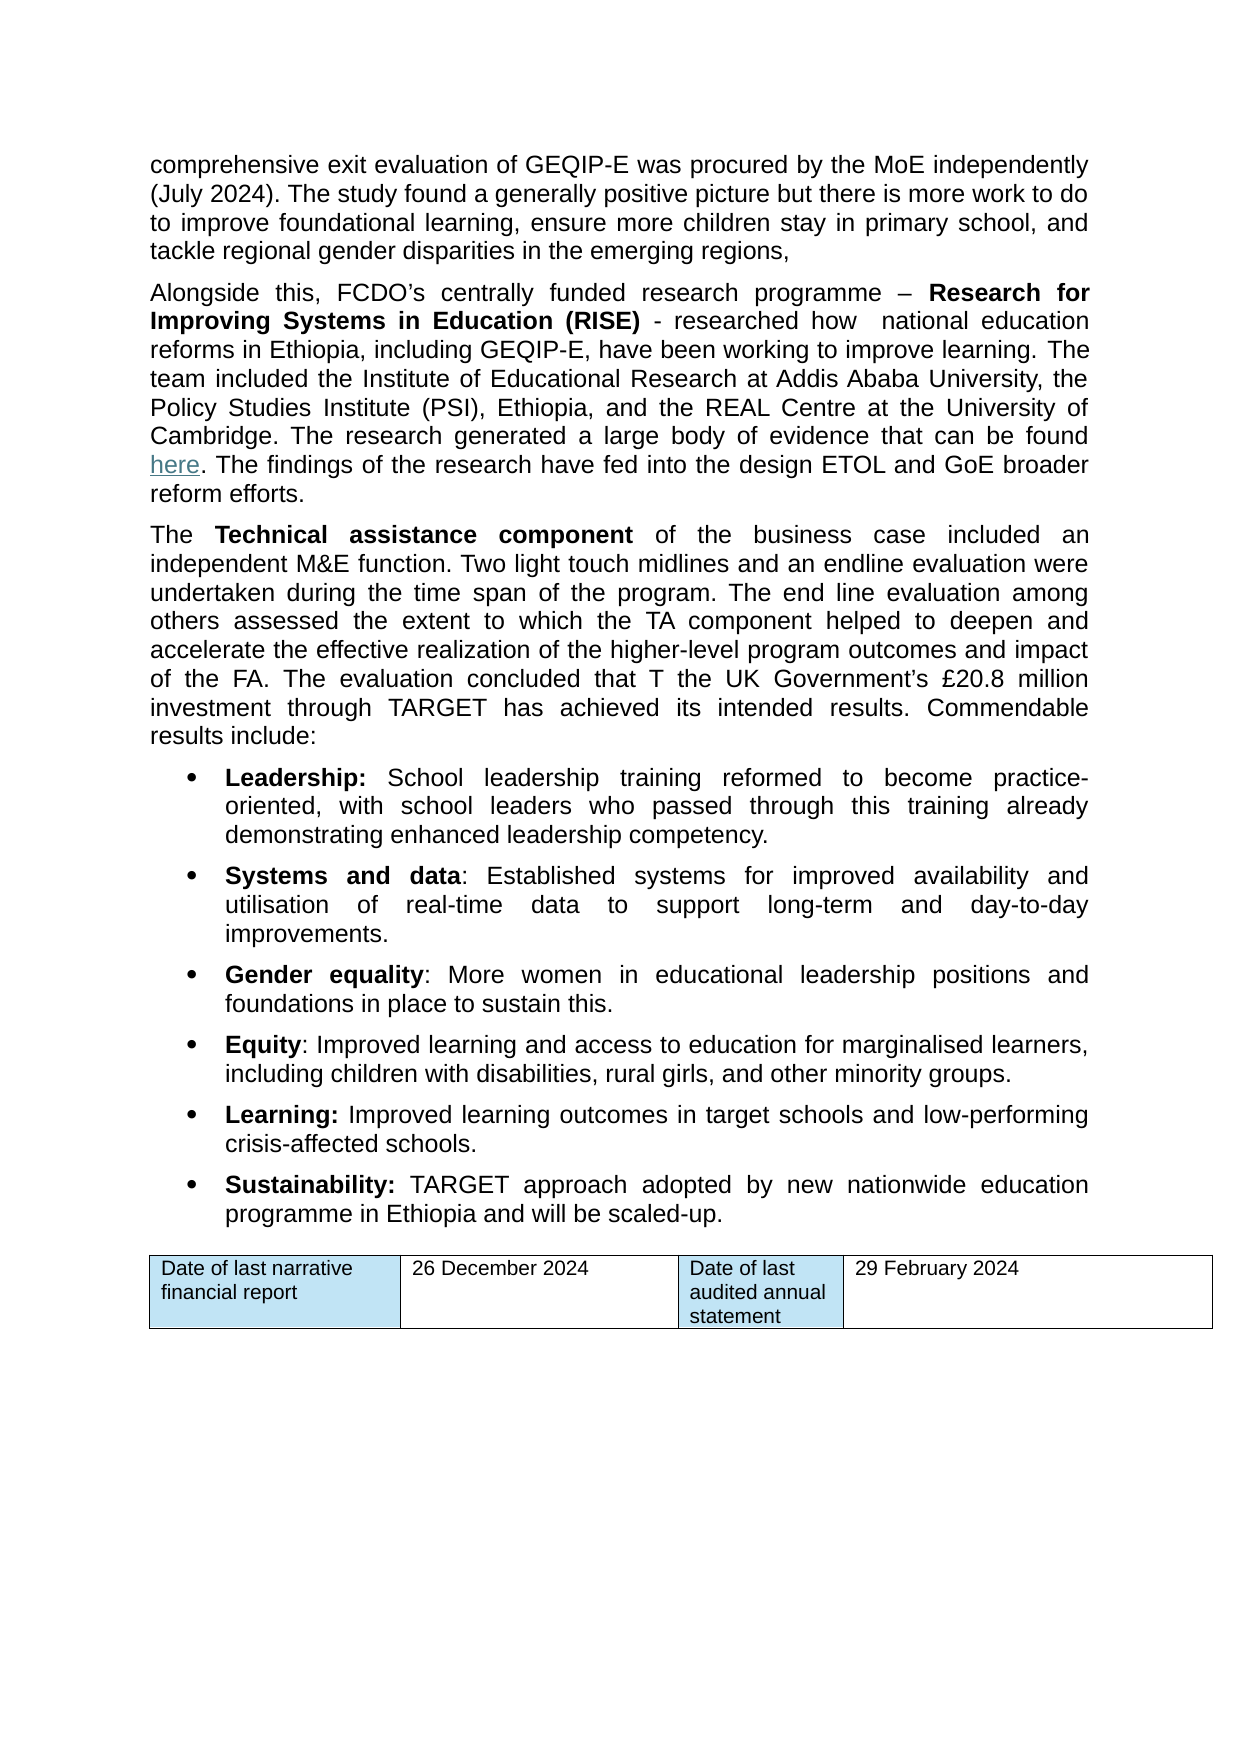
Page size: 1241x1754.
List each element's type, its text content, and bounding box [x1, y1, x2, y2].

list Leadership: School leadership training reformed to become practice-oriented, with school leaders who passed through this training already demonstrating enhanced leadership competency. [187, 762, 1090, 849]
list Sustainability: TARGET approach adopted by new nationwide education programme in Ethiopia and will be scaled-up. [187, 1171, 1090, 1228]
list Systems and data: Established systems for improved availability and utilisation of real-time data to support long-term and day-to-day improvements. [187, 861, 1090, 948]
text comprehensive exit evaluation of GEQIP-E was procured by the MoE independently (July 2024). The study found a generally positive picture but there is more work to do to improve foundational learning, ensure more children stay in primary school, and tackle regional gender disparities in the emerging regions, [150, 150, 1090, 265]
list Learning: Improved learning outcomes in target schools and low-performing crisis-affected schools. [187, 1100, 1090, 1158]
table_header 29 February 2024 [844, 1256, 1212, 1327]
table_header Date of last audited annual statement [679, 1256, 843, 1327]
table_header Date of last narrative financial report [150, 1256, 400, 1327]
text The Technical assistance component of the business case included an independent M&E function. Two light touch midlines and an endline evaluation were undertaken during the time span of the program. The end line evaluation among others assessed the extent to which the TA component helped to deepen and accelerate the effective realization of the higher-level program outcomes and impact of the FA. The evaluation concluded that T the UK Government’s £20.8 million investment through TARGET has achieved its intended results. Commendable results include: [150, 520, 1090, 750]
table_header 26 December 2024 [401, 1256, 678, 1327]
list Gender equality: More women in educational leadership positions and foundations in place to sustain this. [187, 960, 1090, 1018]
list Equity: Improved learning and access to education for marginalised learners, including children with disabilities, rural girls, and other minority groups. [187, 1030, 1090, 1088]
text Alongside this, FCDO’s centrally funded research programme – Research for Improving Systems in Education (RISE) - researched how national education reforms in Ethiopia, including GEQIP-E, have been working to improve learning. The team included the Institute of Educational Research at Addis Ababa University, the Policy Studies Institute (PSI), Ethiopia, and the REAL Centre at the University of Cambridge. The research generated a large body of evidence that can be found here. The findings of the research have fed into the design ETOL and GoE broader reform efforts. [150, 277, 1090, 507]
